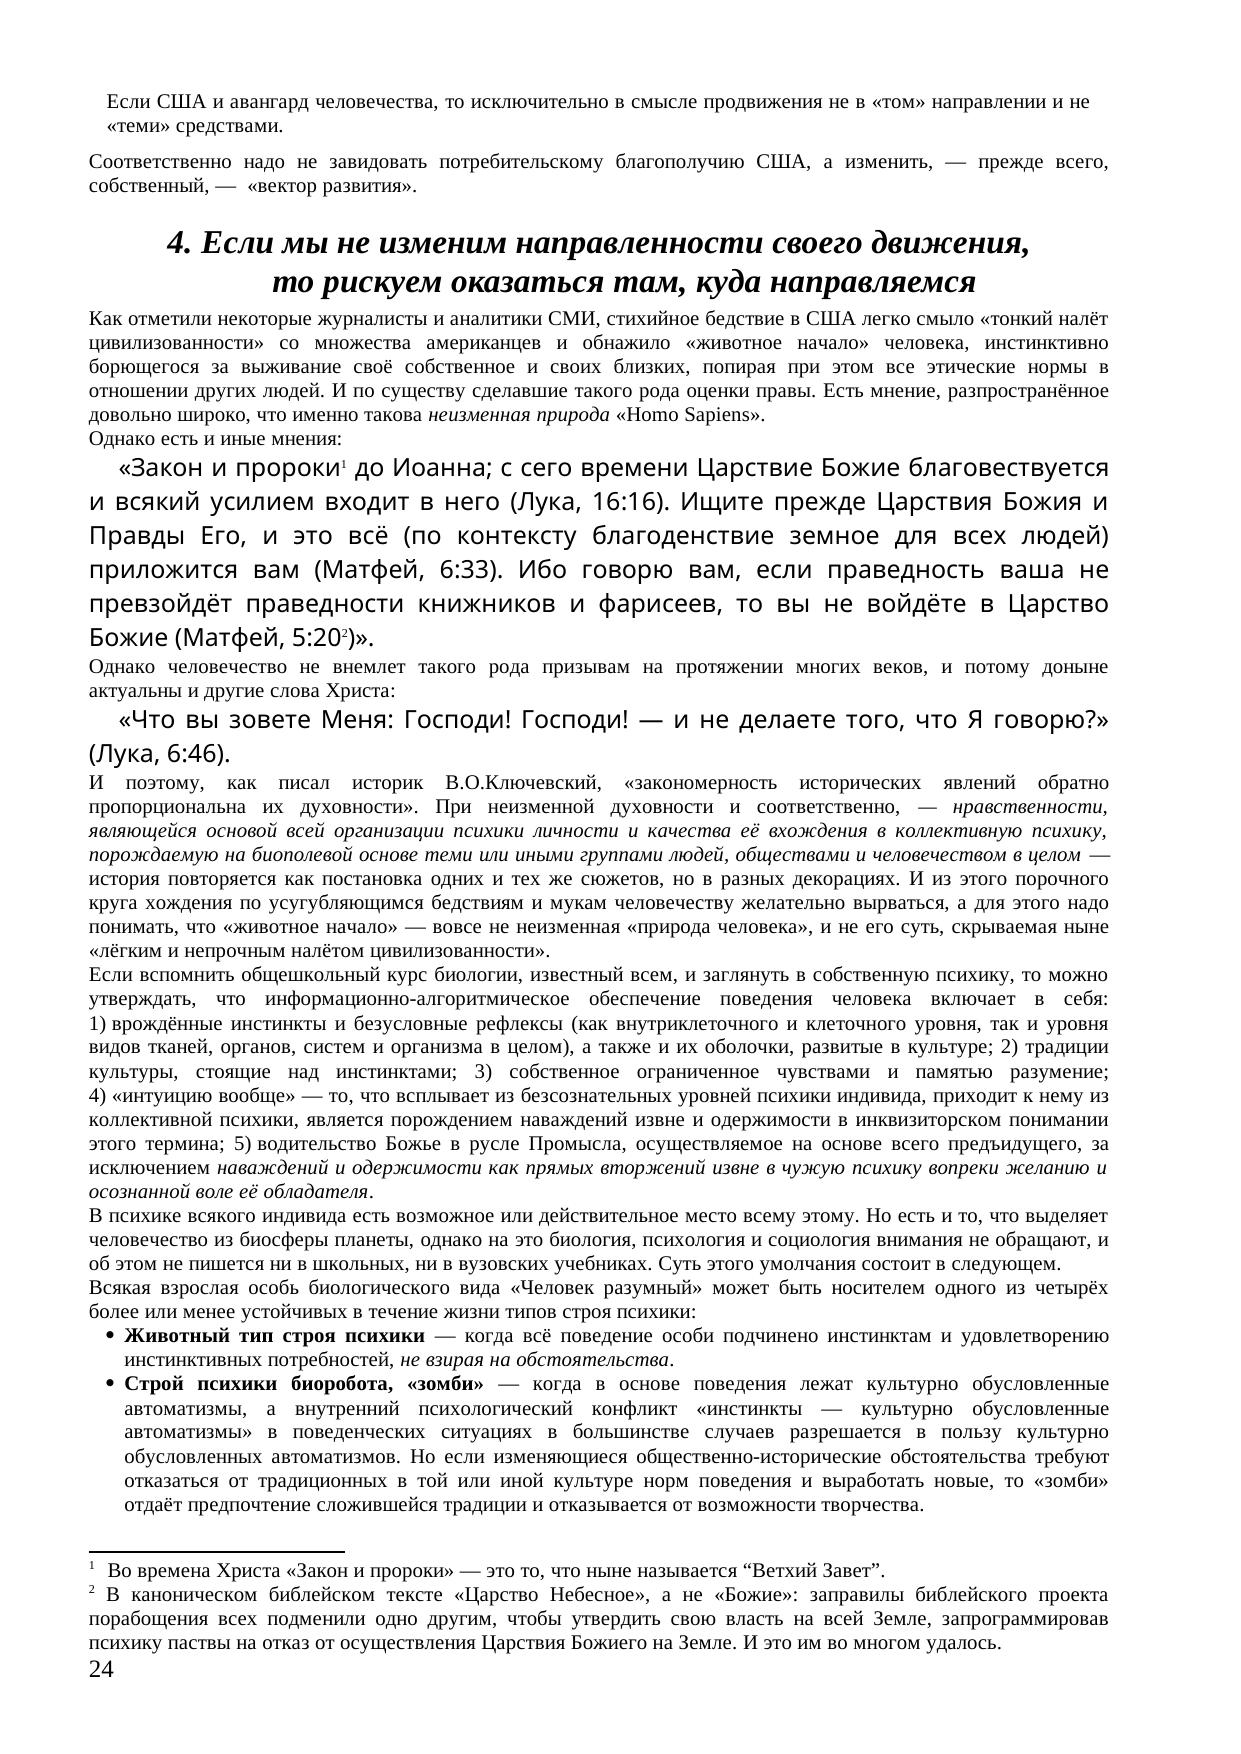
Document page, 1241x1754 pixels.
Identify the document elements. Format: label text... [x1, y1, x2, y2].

text Однако человечество не внемлет такого рода призывам на протяжении многих веков, и потому доныне актуальны и другие слова Христа: [89, 654, 1110, 702]
subtitle 4. Если мы не изменим направленности своего движения, то рискуем оказаться там, куда направляемся [89, 222, 1110, 299]
text Соответственно надо не завидовать потребительскому благополучию США, а изменить, — прежде всего, собственный, — «вектор развития». [89, 149, 1110, 197]
text Однако есть и иные мнения: [89, 426, 1110, 450]
text «Что вы зовете Меня: Господи! Господи! — и не делаете того, что Я говорю?» (Лука, 6:46). [89, 702, 1110, 770]
list Животный тип строя психики — когда всё поведение особи подчинено инстинктам и удовлетворению инстинктивных потребностей, не взирая на обстоятельства. [106, 1323, 1110, 1371]
text Во времена Христа «Закон и пророки» — это то, что ныне называется “Ветхий Завет”. [89, 1558, 1110, 1582]
text И поэтому, как писал историк В.О.Ключевский, «закономерность исторических явлений обратно пропорциональна их духовности». При неизменной духовности и соответственно, — нравственности, являющейся основой всей организации психики личности и качества её вхождения в коллективную психику, порождаемую на биополевой основе теми или иными группами людей, обществами и человечеством в целом — история повторяется как постановка одних и тех же сюжетов, но в разных декорациях. И из этого порочного круга хождения по усугубляющимся бедствиям и мукам человечеству желательно вырваться, а для этого надо понимать, что «животное начало» — вовсе не неизменная «природа человека», и не его суть, скрываемая ныне «лёгким и непрочным налётом цивилизованности». [89, 770, 1110, 962]
list Строй психики биоробота, «зомби» — когда в основе поведения лежат культурно обусловленные автоматизмы, а внутренний психологический конфликт «инстинкты — культурно обусловленные автоматизмы» в поведенческих ситуациях в большинстве случаев разрешается в пользу культурно обусловленных автоматизмов. Но если изменяющиеся общественно-исторические обстоятельства требуют отказаться от традиционных в той или иной культуре норм поведения и выработать новые, то «зомби» отдаёт предпочтение сложившейся традиции и отказывается от возможности творчества. [106, 1371, 1110, 1516]
text Если вспомнить общешкольный курс биологии, известный всем, и заглянуть в собственную психику, то можно утверждать, что информационно-алгоритмическое обеспечение поведения человека включает в себя: 1) врождённые инстинкты и безусловные рефлексы (как внутриклеточного и клеточного уровня, так и уровня видов тканей, органов, систем и организма в целом), а также и их оболочки, развитые в культуре; 2) традиции культуры, стоящие над инстинктами; 3) собственное ограниченное чувствами и памятью разумение; 4) «интуицию вообще» — то, что всплывает из безсознательных уровней психики индивида, приходит к нему из коллективной психики, является порождением наваждений извне и одержимости в инквизиторском понимании этого термина; 5) водительство Божье в русле Промысла, осуществляемое на основе всего предъидущего, за исключением наваждений и одержимости как прямых вторжений извне в чужую психику вопреки желанию и осознанной воле её обладателя. [89, 962, 1110, 1203]
text В каноническом библейском тексте «Царство Небесное», а не «Божие»: заправилы библейского проекта порабощения всех подменили одно другим, чтобы утвердить свою власть на всей Земле, запрограммировав психику паствы на отказ от осуществления Царствия Божиего на Земле. И это им во многом удалось. [89, 1582, 1110, 1654]
text Всякая взрослая особь биологического вида «Человек разумный» может быть носителем одного из четырёх более или менее устойчивых в течение жизни типов строя психики: [89, 1275, 1110, 1323]
text Если США и авангард человечества, то исключительно в смысле продвижения не в «том» направлении и не «теми» средствами. [106, 89, 1093, 137]
text «Закон и пророки до Иоанна; с сего времени Царствие Божие благовествуется и всякий усилием входит в него (Лука, 16:16). Ищите прежде Царствия Божия и Правды Его, и это всё (по контексту благоденствие земное для всех людей) приложится вам (Матфей, 6:33). Ибо говорю вам, если праведность ваша не превзойдёт праведности книжников и фарисеев, то вы не войдёте в Царство Божие (Матфей, 5:20)». [89, 450, 1110, 654]
text Как отметили некоторые журналисты и аналитики СМИ, стихийное бедствие в США легко смыло «тонкий налёт цивилизованности» со множества американцев и обнажило «животное начало» человека, инстинктивно борющегося за выживание своё собственное и своих близких, попирая при этом все этические нормы в отношении других людей. И по существу сделавшие такого рода оценки правы. Есть мнение, разпространённое довольно широко, что именно такова неизменная природа «Homo Sapiens». [89, 306, 1110, 426]
text В психике всякого индивида есть возможное или действительное место всему этому. Но есть и то, что выделяет человечество из биосферы планеты, однако на это биология, психология и социология внимания не обращают, и об этом не пишется ни в школьных, ни в вузовских учебниках. Суть этого умолчания состоит в следующем. [89, 1203, 1110, 1275]
